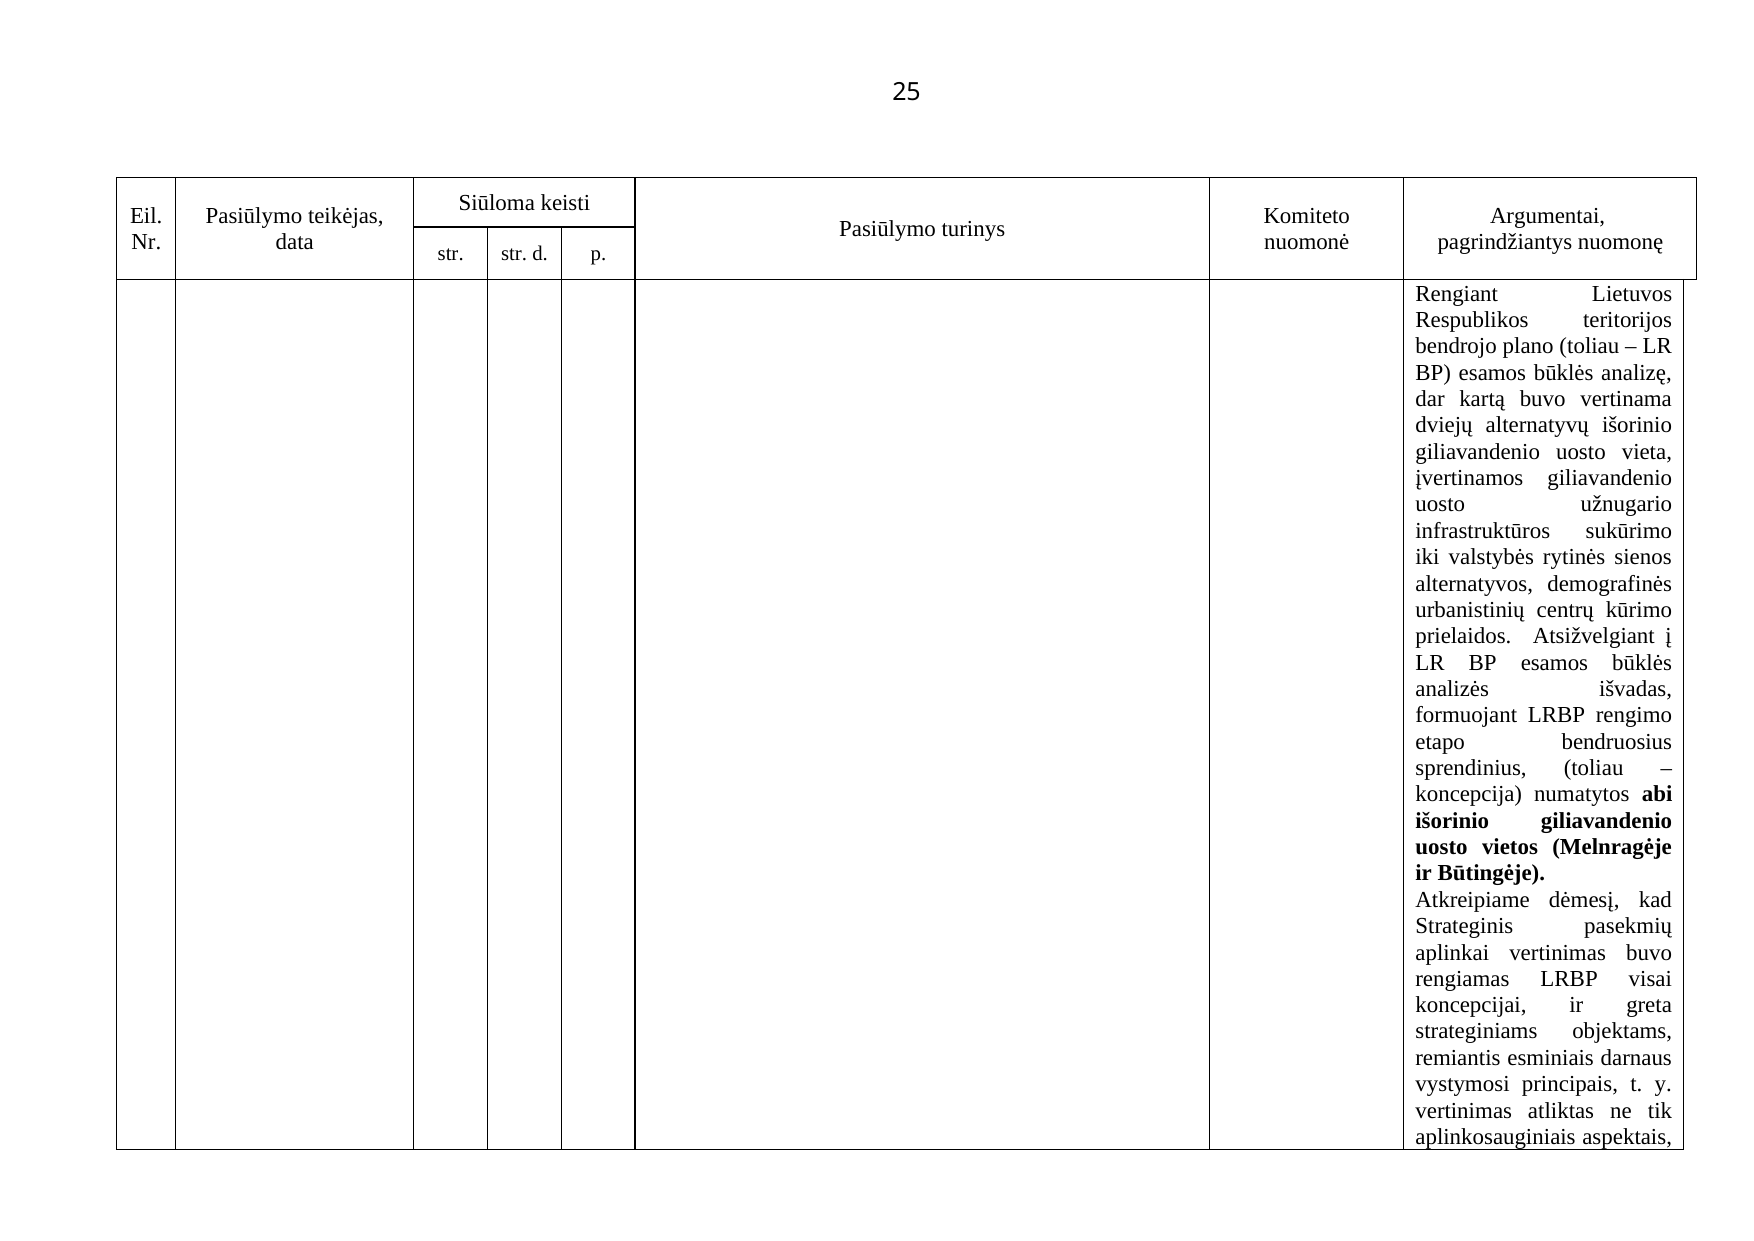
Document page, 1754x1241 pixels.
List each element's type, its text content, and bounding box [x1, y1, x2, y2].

table_cell [176, 280, 413, 1149]
table_header Pasiūlymo turinys [636, 178, 1209, 279]
table_cell [488, 280, 561, 1149]
table_header Komiteto nuomonė [1210, 178, 1403, 279]
table_header Eil. Nr. [117, 178, 175, 279]
table_cell str. d. [488, 228, 561, 279]
table_cell [562, 280, 634, 1149]
table_header Siūloma keisti [414, 178, 634, 226]
table_cell [414, 280, 487, 1149]
table_cell [117, 280, 175, 1149]
table_header Pasiūlymo teikėjas, data [176, 178, 413, 279]
table_cell [1210, 280, 1403, 1149]
table_cell [636, 280, 1209, 1149]
table_header Argumentai, pagrindžiantys nuomonę [1404, 178, 1696, 279]
table_cell Rengiant Lietuvos Respublikos teritorijos bendrojo plano (toliau – LR BP) esamos būklės analizę, dar kartą buvo vertinama dviejų alternatyvų išorinio giliavandenio uosto vieta, įvertinamos giliavandenio uosto užnugario infrastruktūros sukūrimo iki valstybės rytinės sienos alternatyvos, demografinės urbanistinių centrų kūrimo prielaidos. Atsižvelgiant į LR BP esamos būklės analizės išvadas, formuojant LRBP rengimo etapo bendruosius sprendinius, (toliau – koncepcija) numatytos abi išorinio giliavandenio uosto vietos (Melnragėje ir Būtingėje). Atkreipiame dėmesį, kad Strateginis pasekmių aplinkai vertinimas buvo rengiamas LRBP visai koncepcijai, ir greta strateginiams objektams, remiantis esminiais darnaus vystymosi principais, t. y. vertinimas atliktas ne tik aplinkosauginiais aspektais, [1404, 280, 1683, 1149]
table_cell p. [562, 228, 634, 279]
table_cell [1684, 280, 1696, 1149]
table_cell str. [414, 228, 487, 279]
